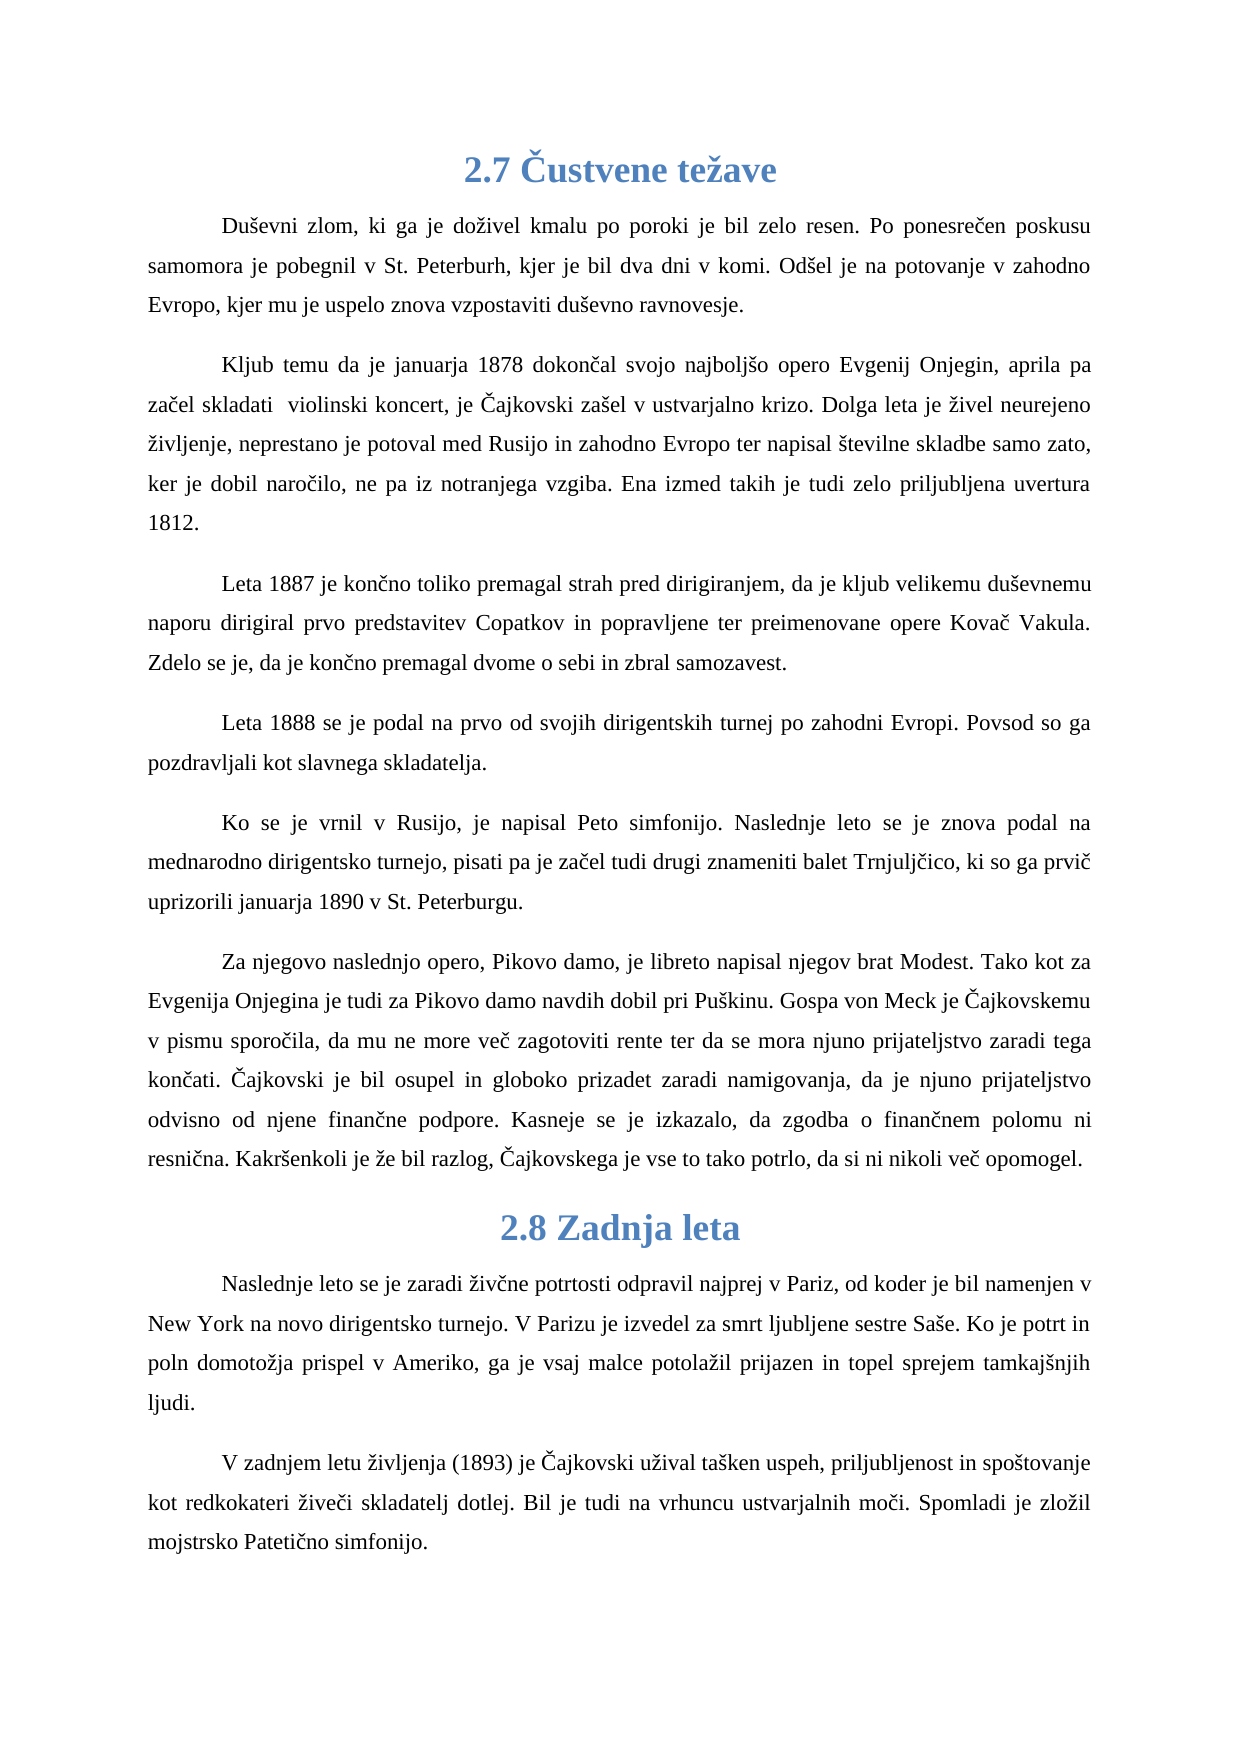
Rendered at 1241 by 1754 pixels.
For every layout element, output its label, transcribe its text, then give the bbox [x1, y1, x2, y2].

text Za njegovo naslednjo opero, Pikovo damo, je libreto napisal njegov brat Modest. Tako kot za Evgenija Onjegina je tudi za Pikovo damo navdih dobil pri Puškinu. Gospa von Meck je Čajkovskemu v pismu sporočila, da mu ne more več zagotoviti rente ter da se mora njuno prijateljstvo zaradi tega končati. Čajkovski je bil osupel in globoko prizadet zaradi namigovanja, da je njuno prijateljstvo odvisno od njene finančne podpore. Kasneje se je izkazalo, da zgodba o finančnem polomu ni resnična. Kakršenkoli je že bil razlog, Čajkovskega je vse to tako potrlo, da si ni nikoli več opomogel. [148, 948, 1093, 1172]
text Duševni zlom, ki ga je doživel kmalu po poroki je bil zelo resen. Po ponesrečen poskusu samomora je pobegnil v St. Peterburh, kjer je bil dva dni v komi. Odšel je na potovanje v zahodno Evropo, kjer mu je uspelo znova vzpostaviti duševno ravnovesje. [148, 212, 1093, 318]
subtitle 2.8 Zadnja leta [148, 1206, 1093, 1249]
text Naslednje leto se je zaradi živčne potrtosti odpravil najprej v Pariz, od koder je bil namenjen v New York na novo dirigentsko turnejo. V Parizu je izvedel za smrt ljubljene sestre Saše. Ko je potrt in poln domotožja prispel v Ameriko, ga je vsaj malce potolažil prijazen in topel sprejem tamkajšnjih ljudi. [148, 1271, 1093, 1415]
text Leta 1888 se je podal na prvo od svojih dirigentskih turnej po zahodni Evropi. Povsod so ga pozdravljali kot slavnega skladatelja. [148, 709, 1093, 775]
text Leta 1887 je končno toliko premagal strah pred dirigiranjem, da je kljub velikemu duševnemu naporu dirigiral prvo predstavitev Copatkov in popravljene ter preimenovane opere Kovač Vakula. Zdelo se je, da je končno premagal dvome o sebi in zbral samozavest. [148, 570, 1093, 675]
text Kljub temu da je januarja 1878 dokončal svojo najboljšo opero Evgenij Onjegin, aprila pa začel skladati violinski koncert, je Čajkovski zašel v ustvarjalno krizo. Dolga leta je živel neurejeno življenje, neprestano je potoval med Rusijo in zahodno Evropo ter napisal številne skladbe samo zato, ker je dobil naročilo, ne pa iz notranjega vzgiba. Ena izmed takih je tudi zelo priljubljena uvertura 1812. [148, 352, 1093, 536]
text V zadnjem letu življenja (1893) je Čajkovski užival tašken uspeh, priljubljenost in spoštovanje kot redkokateri živeči skladatelj dotlej. Bil je tudi na vrhuncu ustvarjalnih moči. Spomladi je zložil mojstrsko Patetično simfonijo. [148, 1449, 1093, 1554]
text Ko se je vrnil v Rusijo, je napisal Peto simfonijo. Naslednje leto se je znova podal na mednarodno dirigentsko turnejo, pisati pa je začel tudi drugi znameniti balet Trnjuljčico, ki so ga prvič uprizorili januarja 1890 v St. Peterburgu. [148, 809, 1093, 914]
subtitle 2.7 Čustvene težave [148, 148, 1093, 191]
